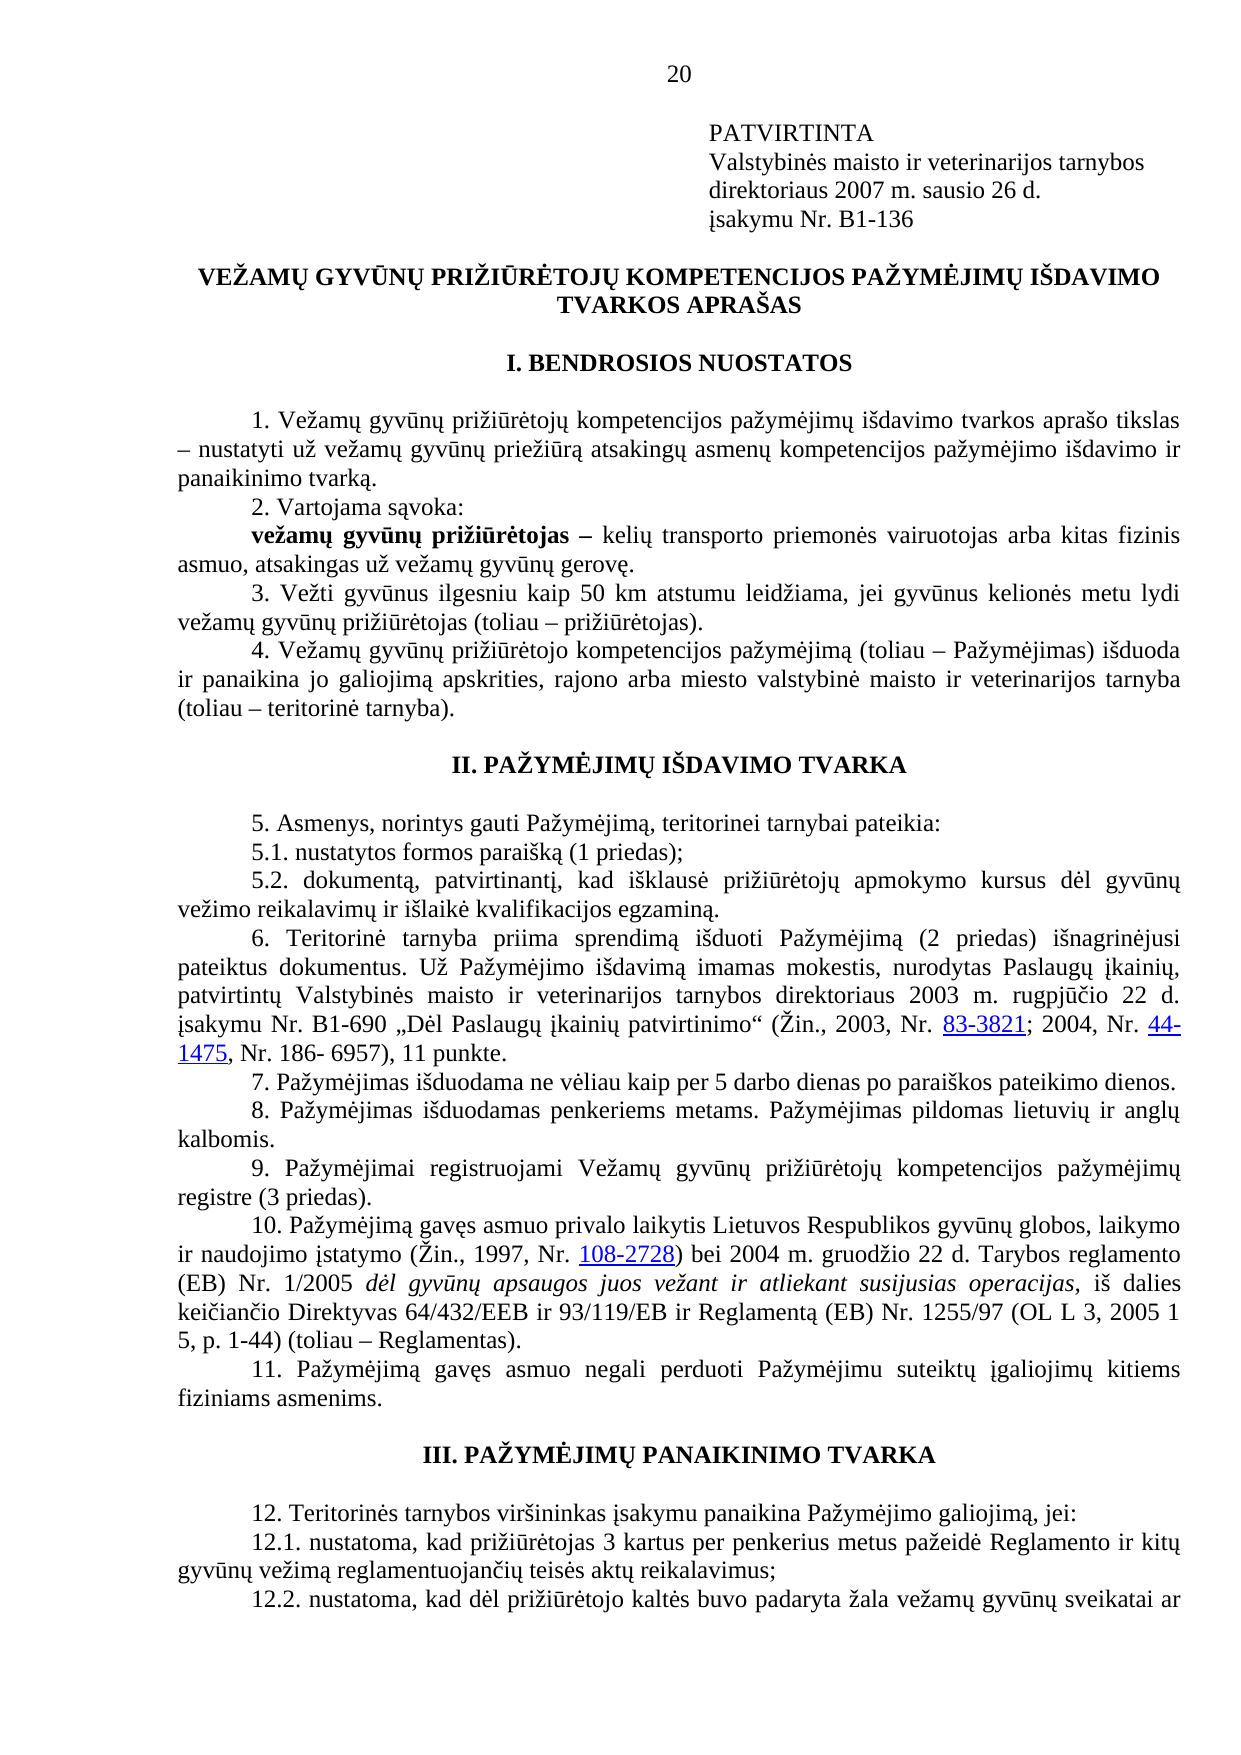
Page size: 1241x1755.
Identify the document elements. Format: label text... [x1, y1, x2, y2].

text VEŽAMŲ GYVŪNŲ PRIŽIŪRĖTOJŲ KOMPETENCIJOS PAŽYMĖJIMŲ IŠDAVIMO TVARKOS APRAŠAS [177, 262, 1181, 319]
text įsakymu Nr. B1-136 [177, 204, 1181, 233]
text 4. Vežamų gyvūnų prižiūrėtojo kompetencijos pažymėjimą (toliau – Pažymėjimas) išduoda ir panaikina jo galiojimą apskrities, rajono arba miesto valstybinė maisto ir veterinarijos tarnyba (toliau – teritorinė tarnyba). [177, 636, 1181, 722]
text 5. Asmenys, norintys gauti Pažymėjimą, teritorinei tarnybai pateikia: [177, 808, 1181, 837]
text direktoriaus 2007 m. sausio 26 d. [177, 176, 1181, 204]
text 9. Pažymėjimai registruojami Vežamų gyvūnų prižiūrėtojų kompetencijos pažymėjimų registre (3 priedas). [177, 1153, 1181, 1211]
text 11. Pažymėjimą gavęs asmuo negali perduoti Pažymėjimu suteiktų įgaliojimų kitiems fiziniams asmenims. [177, 1354, 1181, 1412]
text 8. Pažymėjimas išduodamas penkeriems metams. Pažymėjimas pildomas lietuvių ir anglų kalbomis. [177, 1096, 1181, 1153]
text 1. Vežamų gyvūnų prižiūrėtojų kompetencijos pažymėjimų išdavimo tvarkos aprašo tikslas – nustatyti už vežamų gyvūnų priežiūrą atsakingų asmenų kompetencijos pažymėjimo išdavimo ir panaikinimo tvarką. [177, 406, 1181, 492]
text I. BENDROSIOS NUOSTATOS [177, 348, 1181, 377]
text 3. Vežti gyvūnus ilgesniu kaip 50 km atstumu leidžiama, jei gyvūnus kelionės metu lydi vežamų gyvūnų prižiūrėtojas (toliau – prižiūrėtojas). [177, 578, 1181, 636]
text PATVIRTINTA [709, 118, 1181, 147]
text Valstybinės maisto ir veterinarijos tarnybos [177, 147, 1181, 176]
text 12.2. nustatoma, kad dėl prižiūrėtojo kaltės buvo padaryta žala vežamų gyvūnų sveikatai ar [177, 1584, 1181, 1613]
text 10. Pažymėjimą gavęs asmuo privalo laikytis Lietuvos Respublikos gyvūnų globos, laikymo ir naudojimo įstatymo (Žin., 1997, Nr. 108-2728) bei 2004 m. gruodžio 22 d. Tarybos reglamento (EB) Nr. 1/2005 dėl gyvūnų apsaugos juos vežant ir atliekant susijusias operacijas, iš dalies keičiančio Direktyvas 64/432/EEB ir 93/119/EB ir Reglamentą (EB) Nr. 1255/97 (OL L 3, 2005 1 5, p. 1-44) (toliau – Reglamentas). [177, 1211, 1181, 1354]
text 12. Teritorinės tarnybos viršininkas įsakymu panaikina Pažymėjimo galiojimą, jei: [177, 1498, 1181, 1527]
text 2. Vartojama sąvoka: [177, 492, 1181, 521]
text 5.2. dokumentą, patvirtinantį, kad išklausė prižiūrėtojų apmokymo kursus dėl gyvūnų vežimo reikalavimų ir išlaikė kvalifikacijos egzaminą. [177, 866, 1181, 923]
text 6. Teritorinė tarnyba priima sprendimą išduoti Pažymėjimą (2 priedas) išnagrinėjusi pateiktus dokumentus. Už Pažymėjimo išdavimą imamas mokestis, nurodytas Paslaugų įkainių, patvirtintų Valstybinės maisto ir veterinarijos tarnybos direktoriaus 2003 m. rugpjūčio 22 d. įsakymu Nr. B1-690 „Dėl Paslaugų įkainių patvirtinimo“ (Žin., 2003, Nr. 83-3821; 2004, Nr. 44-1475, Nr. 186- 6957), 11 punkte. [177, 923, 1181, 1067]
text 5.1. nustatytos formos paraišką (1 priedas); [177, 837, 1181, 866]
text 7. Pažymėjimas išduodama ne vėliau kaip per 5 darbo dienas po paraiškos pateikimo dienos. [177, 1067, 1181, 1096]
text III. PAŽYMĖJIMŲ PANAIKINIMO TVARKA [177, 1441, 1181, 1469]
text vežamų gyvūnų prižiūrėtojas – kelių transporto priemonės vairuotojas arba kitas fizinis asmuo, atsakingas už vežamų gyvūnų gerovę. [177, 521, 1181, 578]
text 12.1. nustatoma, kad prižiūrėtojas 3 kartus per penkerius metus pažeidė Reglamento ir kitų gyvūnų vežimą reglamentuojančių teisės aktų reikalavimus; [177, 1527, 1181, 1584]
text II. PAŽYMĖJIMŲ IŠDAVIMO TVARKA [177, 751, 1181, 779]
